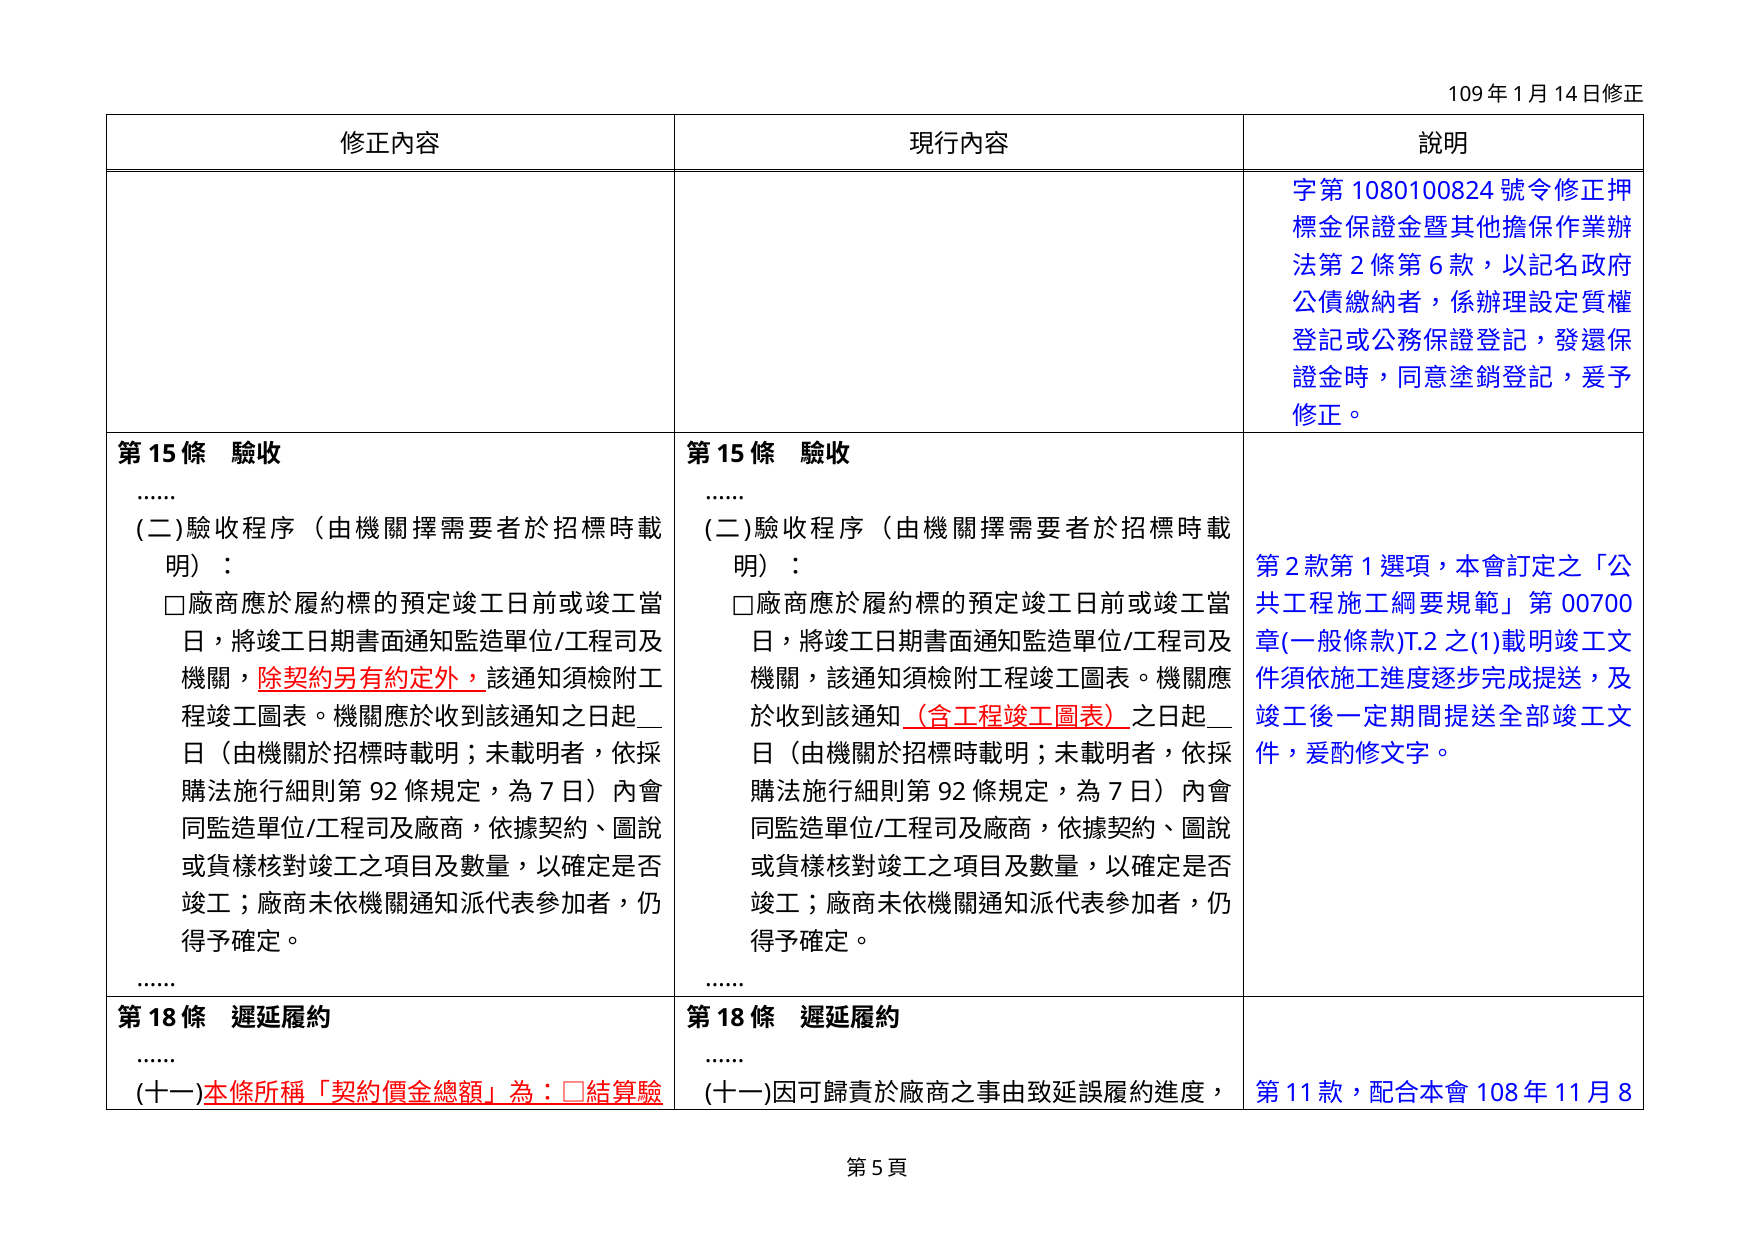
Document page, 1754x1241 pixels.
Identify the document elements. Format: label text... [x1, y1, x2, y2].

table_cell 第15條 驗收 …… (二)驗收程序（由機關擇需要者於招標時載明）： □廠商應於履約標的預定竣工日前或竣工當日，將竣工日期書面通知監造單位/工程司及機關，除契約另有約定外，該通知須檢附工程竣工圖表。機關應於收到該通知之日起＿日（由機關於招標時載明；未載明者，依採購法施行細則第92條規定，為7日）內會同監造單位/工程司及廠商，依據契約、圖說或貨樣核對竣工之項目及數量，以確定是否竣工；廠商未依機關通知派代表參加者，仍得予確定。 …… [107, 433, 674, 996]
table_cell 第2款第1選項，本會訂定之「公共工程施工綱要規範」第00700章(一般條款)T.2之(1)載明竣工文件須依施工進度逐步完成提送，及竣工後一定期間提送全部竣工文件，爰酌修文字。 [1244, 433, 1643, 996]
table_cell 字第1080100824號令修正押標金保證金暨其他擔保作業辦法第2條第6款，以記名政府公債繳納者，係辦理設定質權登記或公務保證登記，發還保證金時，同意塗銷登記，爰予修正。 [1244, 172, 1643, 432]
table_cell [107, 172, 674, 432]
table_cell 第18條 遲延履約 …… (十一)本條所稱「契約價金總額」為：□結算驗 [107, 997, 674, 1109]
table_cell [675, 172, 1243, 432]
table_cell 第15條 驗收 …… (二)驗收程序（由機關擇需要者於招標時載明）： □廠商應於履約標的預定竣工日前或竣工當日，將竣工日期書面通知監造單位/工程司及機關，該通知須檢附工程竣工圖表。機關應於收到該通知（含工程竣工圖表）之日起＿日（由機關於招標時載明；未載明者，依採購法施行細則第92條規定，為7日）內會同監造單位/工程司及廠商，依據契約、圖說或貨樣核對竣工之項目及數量，以確定是否竣工；廠商未依機關通知派代表參加者，仍得予確定。 …… [675, 433, 1243, 996]
table_cell 第11款，配合本會108年11月8 [1244, 997, 1643, 1109]
table_header 說明 [1244, 115, 1643, 169]
table_header 現行內容 [675, 115, 1243, 169]
table_cell 第18條 遲延履約 …… (十一)因可歸責於廠商之事由致延誤履約進度， [675, 997, 1243, 1109]
table_header 修正內容 [107, 115, 674, 169]
